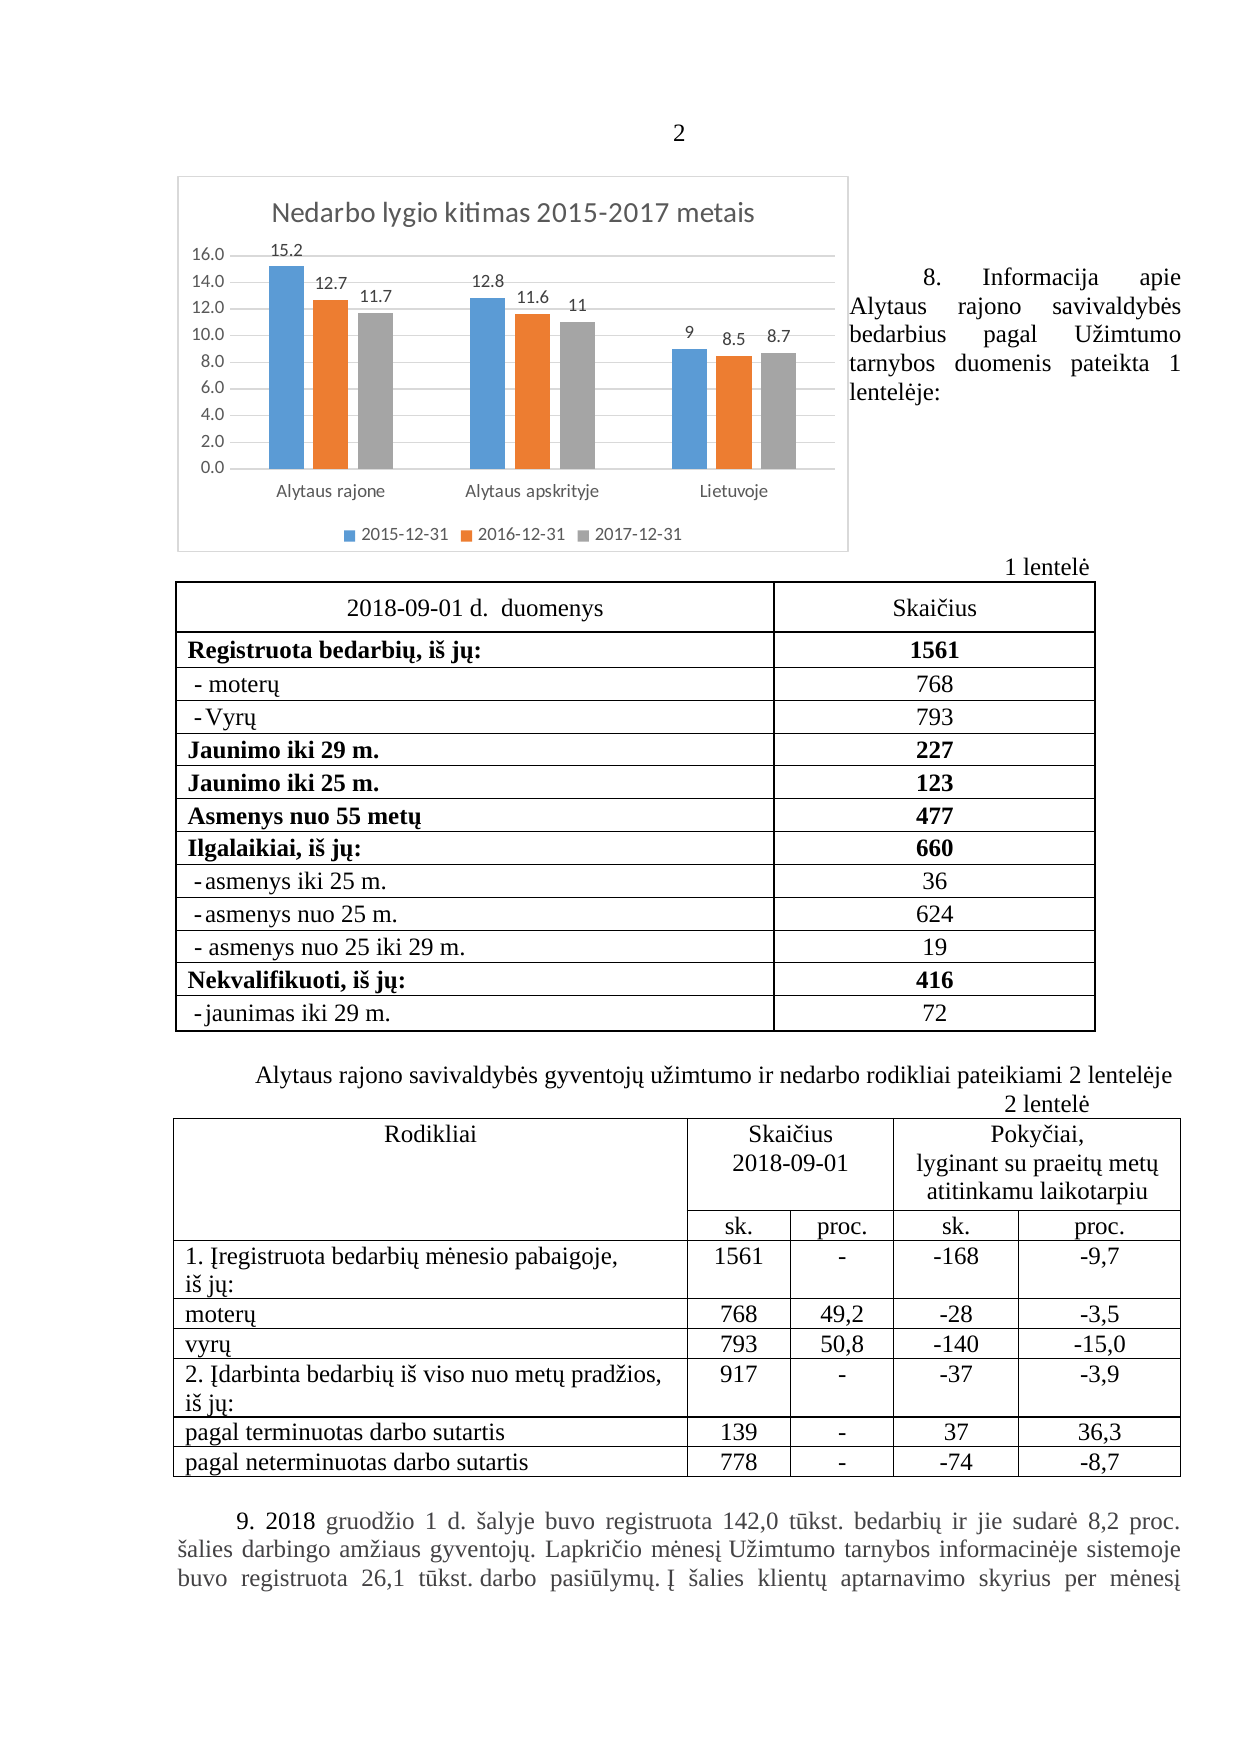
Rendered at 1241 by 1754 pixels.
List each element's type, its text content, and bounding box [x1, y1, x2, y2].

table_cell -168 [894, 1241, 1018, 1298]
table_cell - [791, 1418, 893, 1446]
table_cell Asmenys nuo 55 metų [177, 799, 773, 831]
table_cell -74 [894, 1447, 1018, 1476]
table_cell 1. Įregistruota bedarbių mėnesio pabaigoje, iš jų: [174, 1241, 687, 1298]
table_header Pokyčiai, lyginant su praeitų metų atitinkamu laikotarpiu [894, 1119, 1180, 1210]
table_cell 1561 [775, 633, 1094, 667]
table_cell 477 [775, 799, 1094, 831]
table_cell -3,5 [1019, 1299, 1180, 1328]
table_cell 2. Įdarbinta bedarbių iš viso nuo metų pradžios, iš jų: [174, 1359, 687, 1416]
table_cell -140 [894, 1329, 1018, 1358]
table_cell - asmenys nuo 25 m. [177, 898, 773, 929]
table_cell moterų [174, 1299, 687, 1328]
table_cell proc. [1019, 1211, 1180, 1240]
table_cell Nekvalifikuoti, iš jų: [177, 963, 773, 995]
text Alytaus rajono savivaldybės gyventojų užimtumo ir nedarbo rodikliai pateikiami 2 lentelėje [177, 1060, 1181, 1089]
table_cell 36 [775, 865, 1094, 897]
table_header Skaičius 2018-09-01 [688, 1119, 893, 1210]
table_cell sk. [894, 1211, 1018, 1240]
table_cell 36,3 [1019, 1418, 1180, 1446]
table_cell Registruota bedarbių, iš jų: [177, 633, 773, 667]
table_cell 917 [688, 1359, 790, 1416]
text 2 lentelė [177, 1089, 1181, 1118]
table_cell 793 [688, 1329, 790, 1358]
table_cell -9,7 [1019, 1241, 1180, 1298]
table_cell - [791, 1447, 893, 1476]
text 9. 2018 gruodžio 1 d. šalyje buvo registruota 142,0 tūkst. bedarbių ir jie sudarė 8,2 proc. šalies darbingo amžiaus gyventojų. Lapkričio mėnesį Užimtumo tarnybos informacinėje sistemoje buvo registruota 26,1 tūkst. darbo pasiūlymų. Į šalies klientų aptarnavimo skyrius per mėnesį [177, 1506, 1181, 1592]
table_header Rodikliai [174, 1119, 687, 1240]
table_cell 72 [775, 996, 1094, 1029]
table_cell Jaunimo iki 29 m. [177, 734, 773, 765]
table_cell 50,8 [791, 1329, 893, 1358]
table_cell proc. [791, 1211, 893, 1240]
table_cell -8,7 [1019, 1447, 1180, 1476]
table_cell pagal neterminuotas darbo sutartis [174, 1447, 687, 1476]
table_cell - asmenys nuo 25 iki 29 m. [177, 931, 773, 962]
table_cell 227 [775, 734, 1094, 765]
table_cell 19 [775, 931, 1094, 962]
table_cell 37 [894, 1418, 1018, 1446]
table_cell 624 [775, 898, 1094, 929]
table_cell 793 [775, 701, 1094, 733]
table_cell pagal terminuotas darbo sutartis [174, 1418, 687, 1446]
table_cell - asmenys iki 25 m. [177, 865, 773, 897]
table_cell 778 [688, 1447, 790, 1476]
table_cell 1561 [688, 1241, 790, 1298]
table_cell Ilgalaikiai, iš jų: [177, 832, 773, 864]
table_cell - [791, 1241, 893, 1298]
table_cell -15,0 [1019, 1329, 1180, 1358]
table_cell 139 [688, 1418, 790, 1446]
table_cell 768 [775, 668, 1094, 700]
table_cell 416 [775, 963, 1094, 995]
table_cell 768 [688, 1299, 790, 1328]
table_cell Jaunimo iki 25 m. [177, 766, 773, 798]
text 1 lentelė [177, 406, 1181, 581]
table_cell -37 [894, 1359, 1018, 1416]
text 8. Informacija apie Alytaus rajono savivaldybės bedarbius pagal Užimtumo tarnybos duomenis pateikta 1 lentelėje: [849, 262, 1181, 406]
table_cell vyrų [174, 1329, 687, 1358]
table_cell 660 [775, 832, 1094, 864]
table_cell - [791, 1359, 893, 1416]
table_header 2018-09-01 d. duomenys [177, 583, 773, 631]
table_cell - jaunimas iki 29 m. [177, 996, 773, 1029]
table_cell sk. [688, 1211, 790, 1240]
table_cell -28 [894, 1299, 1018, 1328]
table_header Skaičius [775, 583, 1094, 631]
table_cell -3,9 [1019, 1359, 1180, 1416]
table_cell - moterų [177, 668, 773, 700]
table_cell 49,2 [791, 1299, 893, 1328]
table_cell - Vyrų [177, 701, 773, 733]
table_cell 123 [775, 766, 1094, 798]
